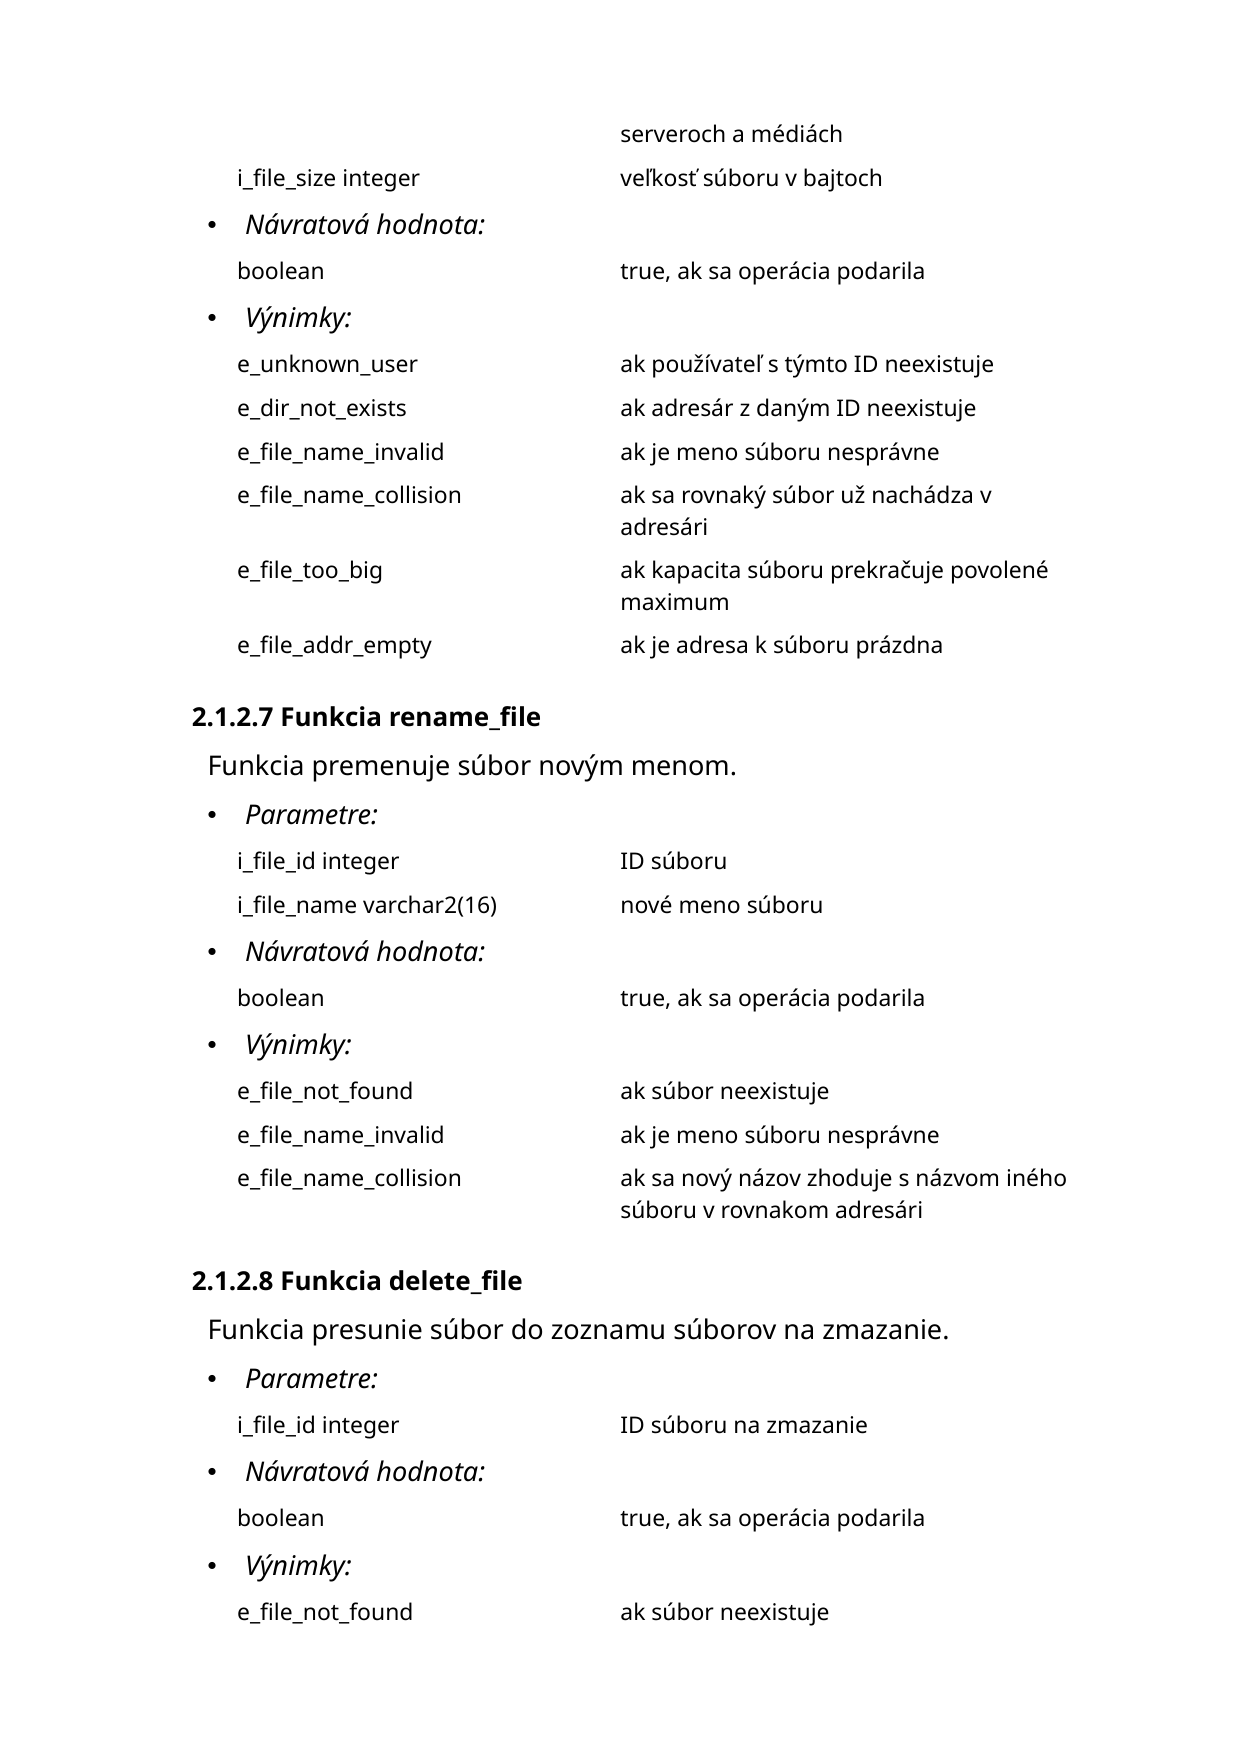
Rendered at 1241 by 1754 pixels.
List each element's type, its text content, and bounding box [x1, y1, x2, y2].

list boolean true, ak sa operácia podarila [237, 1502, 1122, 1533]
list Výnimky: [207, 299, 1122, 336]
list Návratová hodnota: [207, 932, 1122, 969]
list i_file_id integer ID súboru [237, 845, 1122, 876]
list e_file_name_invalid ak je meno súboru nesprávne [237, 1119, 1122, 1150]
list Funkcia premenuje súbor novým menom. [207, 746, 1122, 783]
list Návratová hodnota: [207, 206, 1122, 242]
list Funkcia presunie súbor do zoznamu súborov na zmazanie. [207, 1310, 1122, 1347]
list e_file_name_collision ak sa rovnaký súbor už nachádza v adresári [237, 479, 1122, 542]
list e_file_not_found ak súbor neexistuje [237, 1075, 1122, 1106]
list i_file_name varchar2(16) nové meno súboru [237, 889, 1122, 920]
list e_file_name_collision ak sa nový názov zhoduje s názvom iného súboru v rovnakom adresári [237, 1162, 1122, 1225]
list boolean true, ak sa operácia podarila [237, 255, 1122, 286]
list e_file_not_found ak súbor neexistuje [237, 1595, 1122, 1627]
subtitle 2.1.2.7 Funkcia rename_file [192, 698, 1122, 734]
list Parametre: [207, 1360, 1122, 1397]
list e_file_addr_empty ak je adresa k súboru prázdna [237, 629, 1122, 661]
list Výnimky: [207, 1546, 1122, 1583]
list e_file_too_big ak kapacita súboru prekračuje povolené maximum [237, 554, 1122, 617]
list e_unknown_user ak používateľ s týmto ID neexistuje [237, 348, 1122, 379]
list e_dir_not_exists ak adresár z daným ID neexistuje [237, 392, 1122, 423]
list Výnimky: [207, 1026, 1122, 1062]
list e_file_name_invalid ak je meno súboru nesprávne [237, 436, 1122, 467]
subtitle 2.1.2.8 Funkcia delete_file [192, 1262, 1122, 1298]
list Parametre: [207, 796, 1122, 832]
list Návratová hodnota: [207, 1453, 1122, 1490]
list i_file_size integer veľkosť súboru v bajtoch [237, 162, 1122, 193]
list serveroch a médiách [237, 118, 1122, 149]
list i_file_id integer ID súboru na zmazanie [237, 1409, 1122, 1440]
list boolean true, ak sa operácia podarila [237, 982, 1122, 1013]
